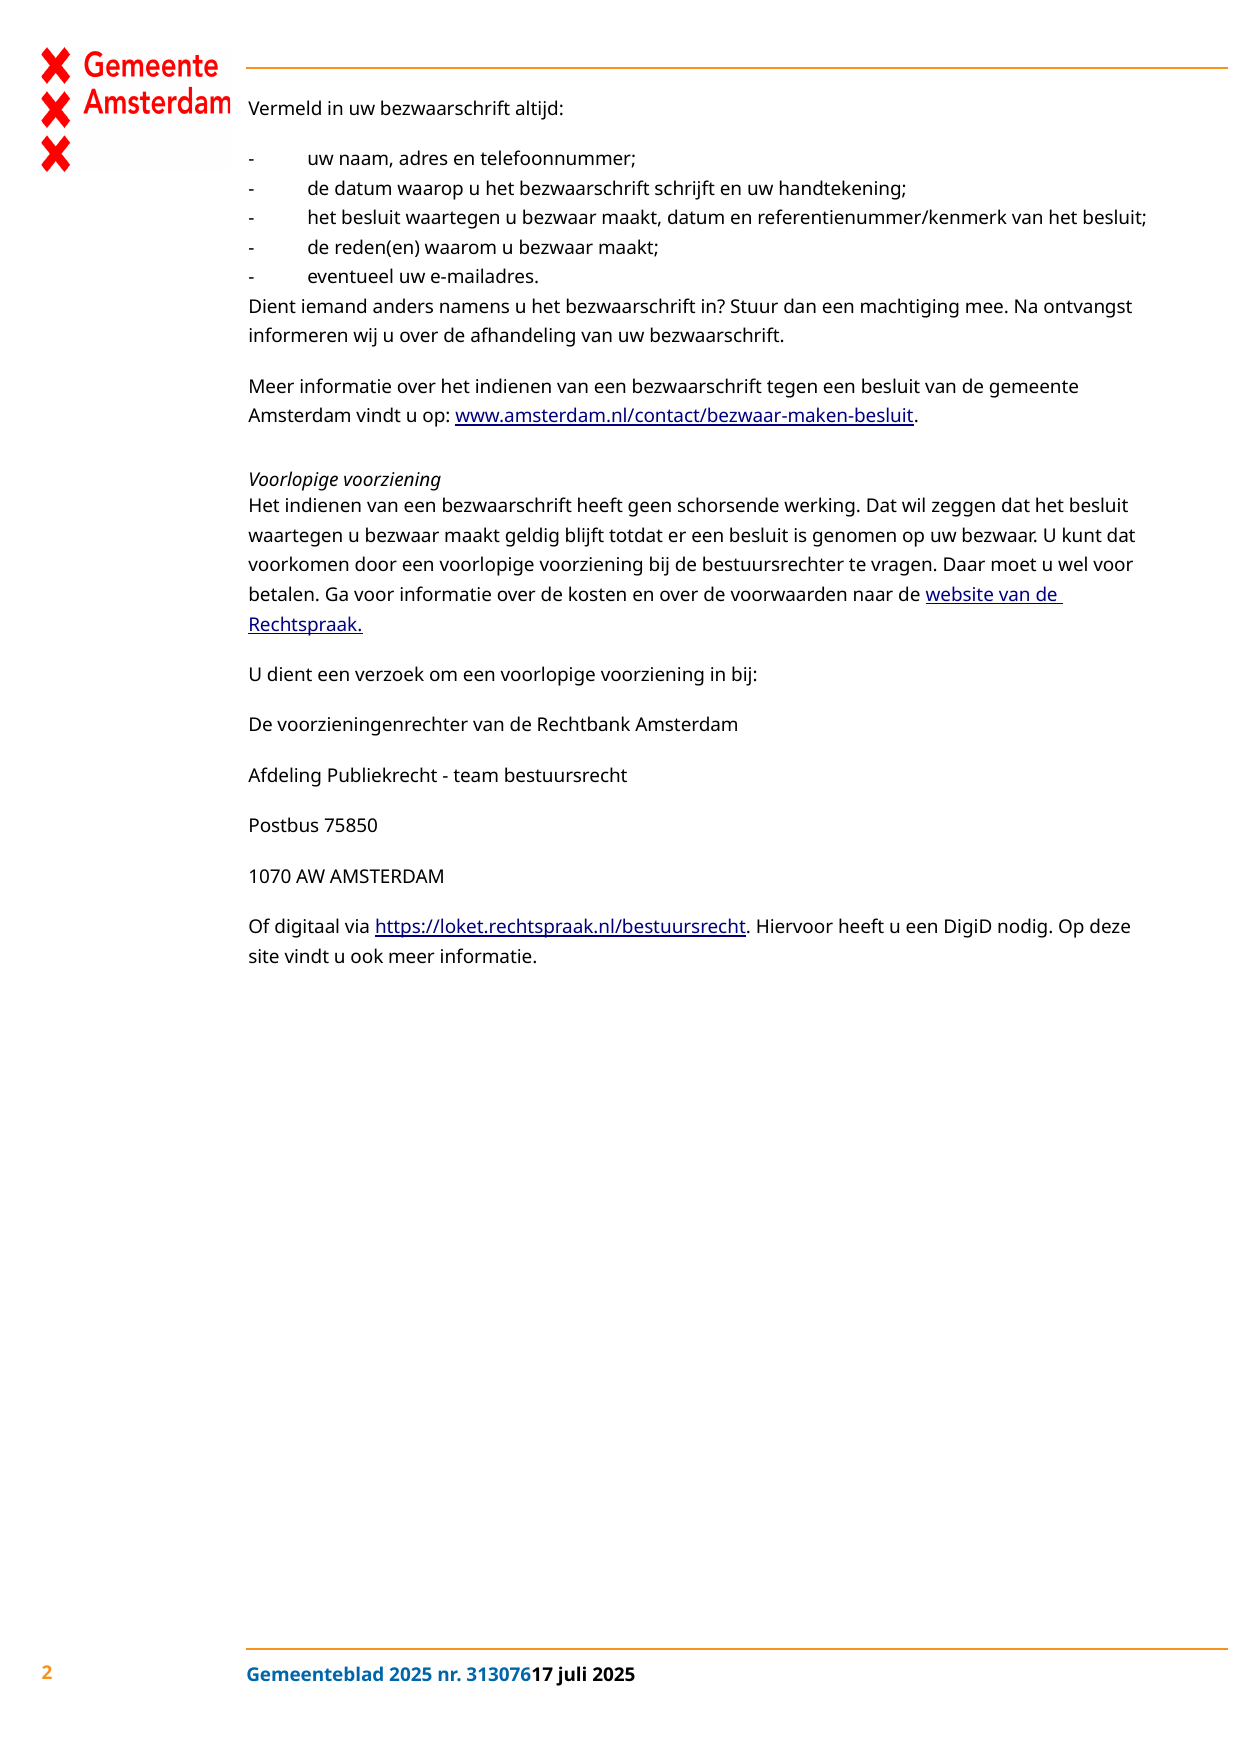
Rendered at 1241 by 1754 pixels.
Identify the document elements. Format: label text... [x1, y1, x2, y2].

list de datum waarop u het bezwaarschrift schrijft en uw handtekening; [248, 175, 1152, 201]
text Vermeld in uw bezwaarschrift altijd: [248, 95, 1152, 121]
text Dient iemand anders namens u het bezwaarschrift in? Stuur dan een machtiging mee. Na ontvangst informeren wij u over de afhandeling van uw bezwaarschrift. [248, 293, 1152, 348]
list uw naam, adres en telefoonnummer; [248, 145, 1152, 171]
text Of digitaal via https://loket.rechtspraak.nl/bestuursrecht. Hiervoor heeft u een DigiD nodig. Op deze site vindt u ook meer informatie. [248, 913, 1152, 968]
list het besluit waartegen u bezwaar maakt, datum en referentienummer/kenmerk van het besluit; [248, 204, 1152, 230]
text Afdeling Publiekrecht - team bestuursrecht [248, 762, 1152, 788]
text U dient een verzoek om een voorlopige voorziening in bij: [248, 661, 1152, 687]
text Postbus 75850 [248, 812, 1152, 838]
text Voorlopige voorziening [248, 467, 1152, 492]
text De voorzieningenrechter van de Rechtbank Amsterdam [248, 712, 1152, 737]
picture [41, 47, 231, 172]
list de reden(en) waarom u bezwaar maakt; [248, 234, 1152, 260]
text Het indienen van een bezwaarschrift heeft geen schorsende werking. Dat wil zeggen dat het besluit waartegen u bezwaar maakt geldig blijft totdat er een besluit is genomen op uw bezwaar. U kunt dat voorkomen door een voorlopige voorziening bij de bestuursrechter te vragen. Daar moet u wel voor betalen. Ga voor informatie over de kosten en over de voorwaarden naar de website van de Rechtspraak. [248, 492, 1152, 636]
text Meer informatie over het indienen van een bezwaarschrift tegen een besluit van de gemeente Amsterdam vindt u op: www.amsterdam.nl/contact/bezwaar-maken-besluit. [248, 373, 1152, 428]
list eventueel uw e-mailadres. [248, 263, 1152, 289]
text 1070 AW AMSTERDAM [248, 863, 1152, 888]
